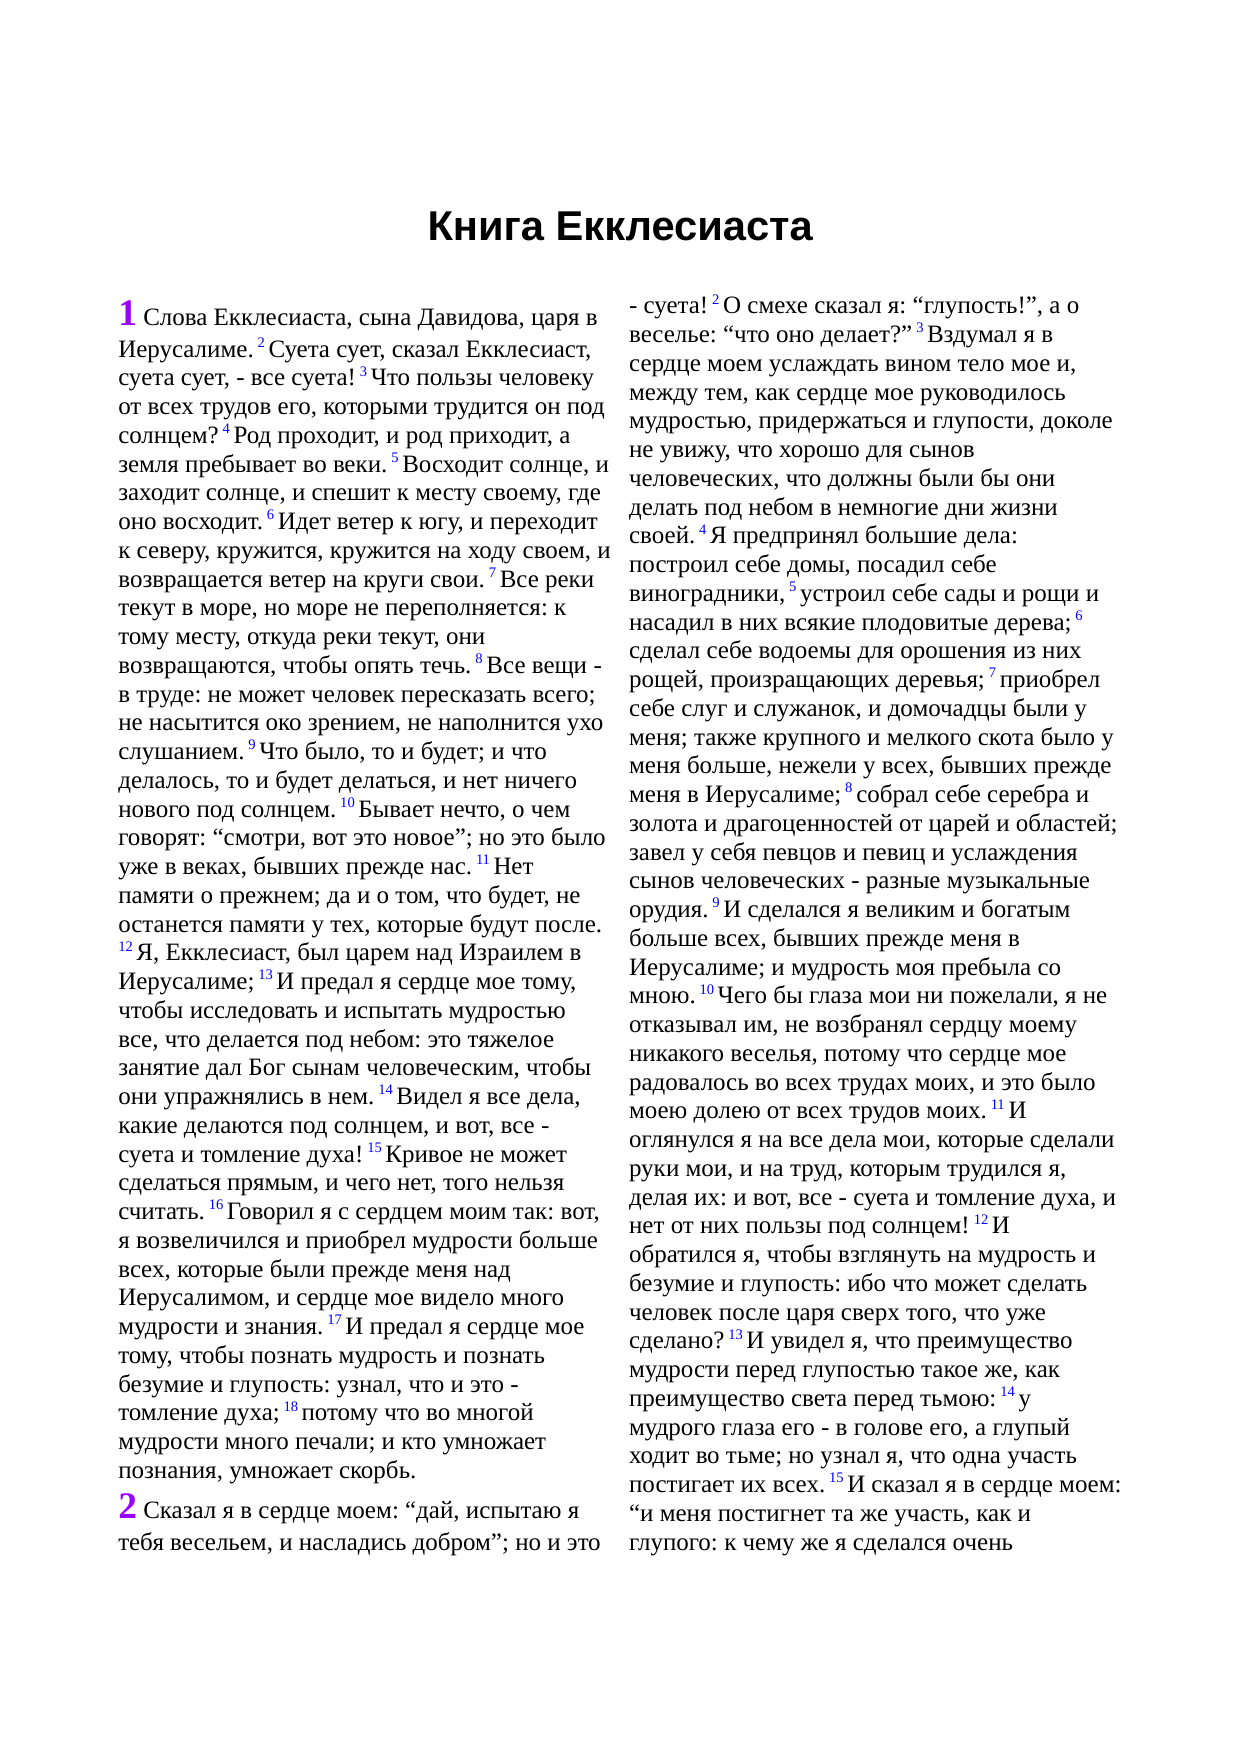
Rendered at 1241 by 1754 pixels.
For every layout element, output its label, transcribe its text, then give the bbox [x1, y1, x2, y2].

text - суета! 2 О смехе сказал я: “глупость!”, а о веселье: “что оно делает?” 3 Вздумал я в сердце моем услаждать вином тело мое и, между тем, как сердце мое руководилось мудростью, придержаться и глупости, доколе не увижу, что хорошо для сынов человеческих, что должны были бы они делать под небом в немногие дни жизни своей. 4 Я предпринял большие дела: построил себе домы, посадил себе виноградники, 5 устроил себе сады и рощи и насадил в них всякие плодовитые дерева; 6 сделал себе водоемы для орошения из них рощей, произращающих деревья; 7 приобрел себе слуг и служанок, и домочадцы были у меня; также крупного и мелкого скота было у меня больше, нежели у всех, бывших прежде меня в Иерусалиме; 8 собрал себе серебра и золота и драгоценностей от царей и областей; завел у себя певцов и певиц и услаждения сынов человеческих - разные музыкальные орудия. 9 И сделался я великим и богатым больше всех, бывших прежде меня в Иерусалиме; и мудрость моя пребыла со мною. 10 Чего бы глаза мои ни пожелали, я не отказывал им, не возбранял сердцу моему никакого веселья, потому что сердце мое радовалось во всех трудах моих, и это было моею долею от всех трудов моих. 11 И оглянулся я на все дела мои, которые сделали руки мои, и на труд, которым трудился я, делая их: и вот, все - суета и томление духа, и нет от них пользы под солнцем! 12 И обратился я, чтобы взглянуть на мудрость и безумие и глупость: ибо что может сделать человек после царя сверх того, что уже сделано? 13 И увидел я, что преимущество мудрости перед глупостью такое же, как преимущество света перед тьмою: 14 у мудрого глаза его - в голове его, а глупый ходит во тьме; но узнал я, что одна участь постигает их всех. 15 И сказал я в сердце моем: “и меня постигнет та же участь, как и глупого: к чему же я сделался очень [629, 291, 1122, 1556]
text 1 Слова Екклесиаста, сына Давидова, царя в Иерусалиме. 2 Суета сует, сказал Екклесиаст, суета сует, - все суета! 3 Что пользы человеку от всех трудов его, которыми трудится он под солнцем? 4 Род проходит, и род приходит, а земля пребывает во веки. 5 Восходит солнце, и заходит солнце, и спешит к месту своему, где оно восходит. 6 Идет ветер к югу, и переходит к северу, кружится, кружится на ходу своем, и возвращается ветер на круги свои. 7 Все реки текут в море, но море не переполняется: к тому месту, откуда реки текут, они возвращаются, чтобы опять течь. 8 Все вещи - в труде: не может человек пересказать всего; не насытится око зрением, не наполнится ухо слушанием. 9 Что было, то и будет; и что делалось, то и будет делаться, и нет ничего нового под солнцем. 10 Бывает нечто, о чем говорят: “смотри, вот это новое”; но это было уже в веках, бывших прежде нас. 11 Нет памяти о прежнем; да и о том, что будет, не останется памяти у тех, которые будут после. 12 Я, Екклесиаст, был царем над Израилем в Иерусалиме; 13 И предал я сердце мое тому, чтобы исследовать и испытать мудростью все, что делается под небом: это тяжелое занятие дал Бог сынам человеческим, чтобы они упражнялись в нем. 14 Видел я все дела, какие делаются под солнцем, и вот, все - суета и томление духа! 15 Кривое не может сделаться прямым, и чего нет, того нельзя считать. 16 Говорил я с сердцем моим так: вот, я возвеличился и приобрел мудрости больше всех, которые были прежде меня над Иерусалимом, и сердце мое видело много мудрости и знания. 17 И предал я сердце мое тому, чтобы познать мудрость и познать безумие и глупость: узнал, что и это - томление духа; 18 потому что во многой мудрости много печали; и кто умножает познания, умножает скорбь. [118, 291, 611, 1484]
title Книга Екклесиаста [118, 201, 1122, 249]
text 2 Сказал я в сердце моем: “дай, испытаю я тебя весельем, и насладись добром”; но и это [118, 1484, 611, 1556]
